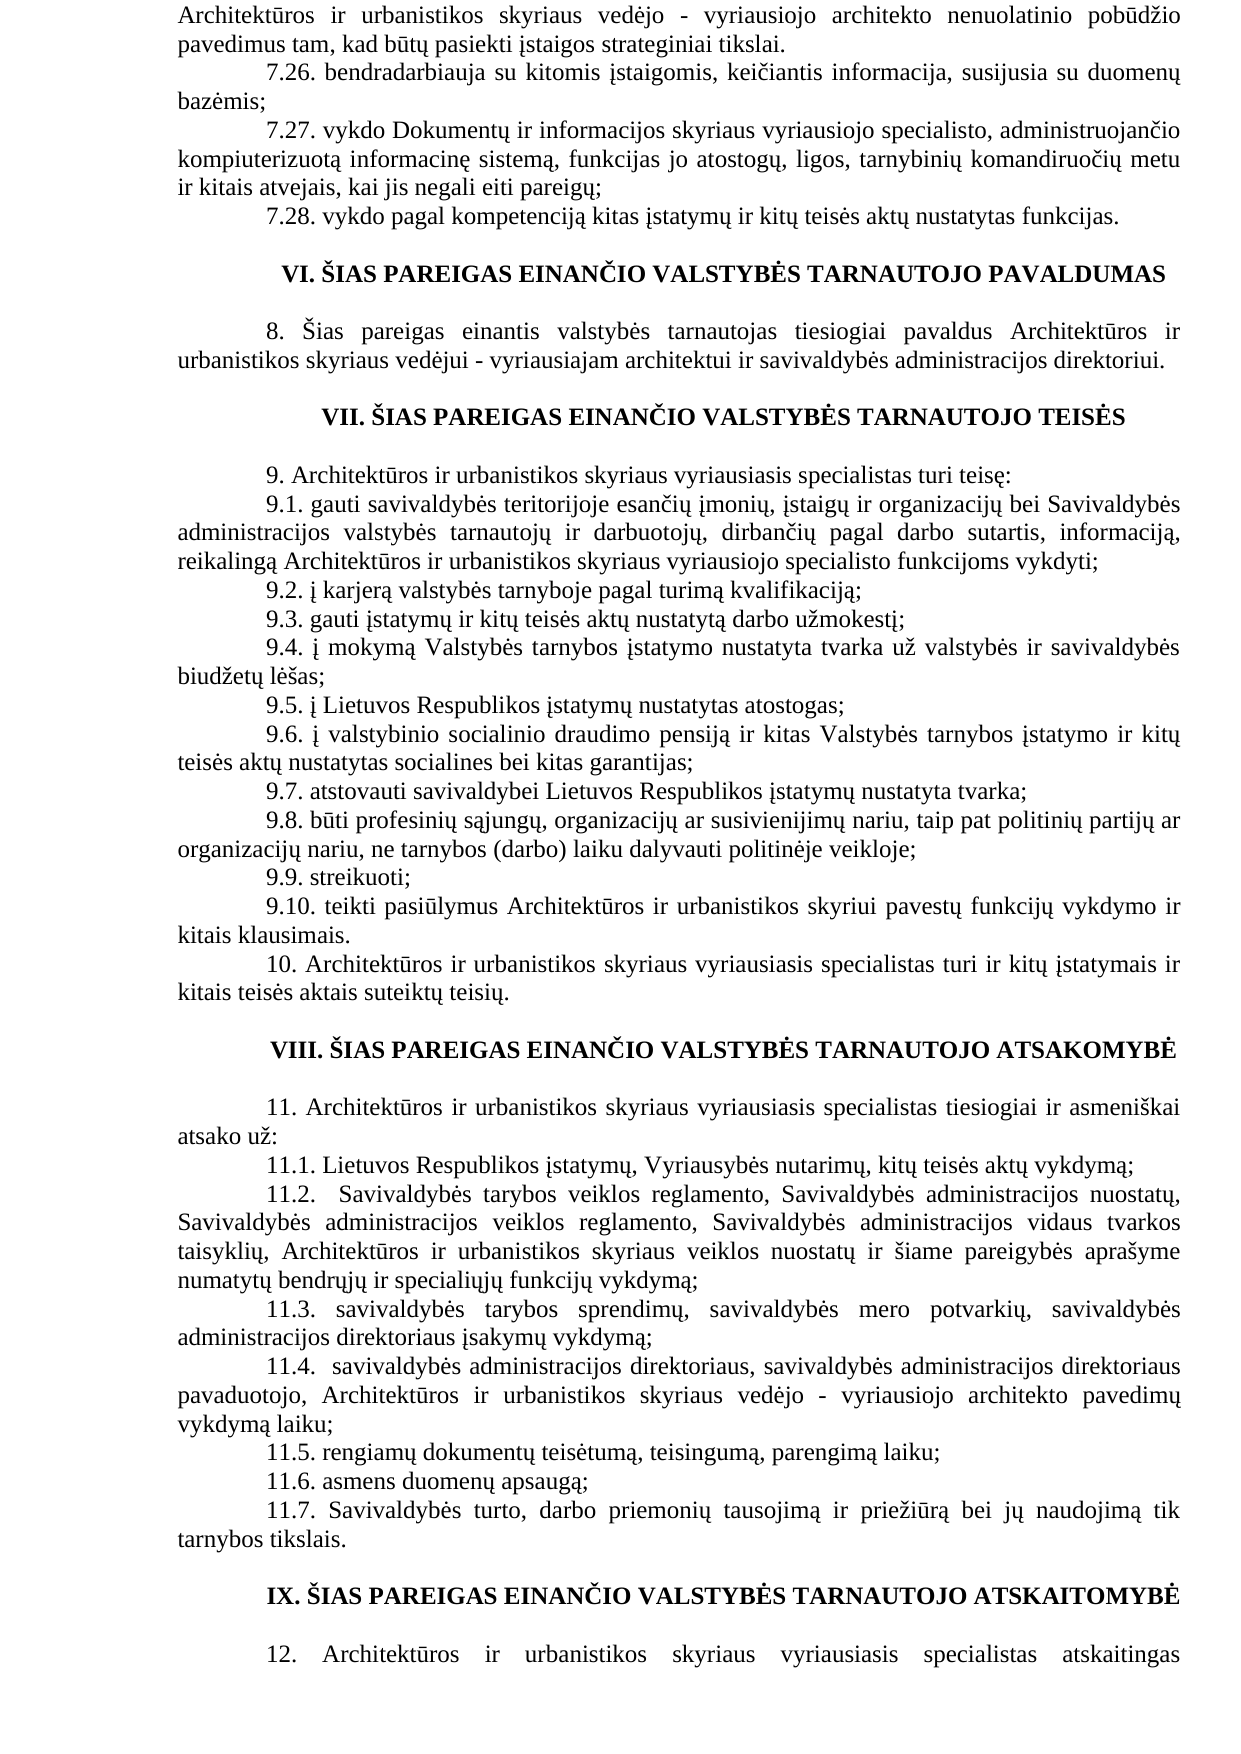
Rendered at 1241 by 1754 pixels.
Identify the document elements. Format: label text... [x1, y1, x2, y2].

text 11.3. savivaldybės tarybos sprendimų, savivaldybės mero potvarkių, savivaldybės administracijos direktoriaus įsakymų vykdymą; [177, 1294, 1181, 1351]
text 9.8. būti profesinių sąjungų, organizacijų ar susivienijimų nariu, taip pat politinių partijų ar organizacijų nariu, ne tarnybos (darbo) laiku dalyvauti politinėje veikloje; [177, 805, 1181, 862]
text 11.7. Savivaldybės turto, darbo priemonių tausojimą ir priežiūrą bei jų naudojimą tik tarnybos tikslais. [177, 1495, 1181, 1552]
text VII. ŠIAS PAREIGAS EINANČIO VALSTYBĖS TARNAUTOJO TEISĖS [177, 402, 1181, 431]
text 9.2. į karjerą valstybės tarnyboje pagal turimą kvalifikaciją; [177, 575, 1181, 604]
text 7.28. vykdo pagal kompetenciją kitas įstatymų ir kitų teisės aktų nustatytas funkcijas. [177, 201, 1181, 230]
text 9.7. atstovauti savivaldybei Lietuvos Respublikos įstatymų nustatyta tvarka; [177, 776, 1181, 805]
text 10. Architektūros ir urbanistikos skyriaus vyriausiasis specialistas turi ir kitų įstatymais ir kitais teisės aktais suteiktų teisių. [177, 949, 1181, 1006]
text 9.10. teikti pasiūlymus Architektūros ir urbanistikos skyriui pavestų funkcijų vykdymo ir kitais klausimais. [177, 891, 1181, 949]
text 11.4. savivaldybės administracijos direktoriaus, savivaldybės administracijos direktoriaus pavaduotojo, Architektūros ir urbanistikos skyriaus vedėjo - vyriausiojo architekto pavedimų vykdymą laiku; [177, 1351, 1181, 1437]
text 11. Architektūros ir urbanistikos skyriaus vyriausiasis specialistas tiesiogiai ir asmeniškai atsako už: [177, 1092, 1181, 1150]
text VIII. ŠIAS PAREIGAS EINANČIO VALSTYBĖS TARNAUTOJO ATSAKOMYBĖ [177, 1035, 1181, 1064]
text 8. Šias pareigas einantis valstybės tarnautojas tiesiogiai pavaldus Architektūros ir urbanistikos skyriaus vedėjui - vyriausiajam architektui ir savivaldybės administracijos direktoriui. [177, 316, 1181, 374]
text IX. ŠIAS PAREIGAS EINANČIO VALSTYBĖS TARNAUTOJO ATSKAITOMYBĖ [177, 1581, 1181, 1610]
text Architektūros ir urbanistikos skyriaus vedėjo - vyriausiojo architekto nenuolatinio pobūdžio pavedimus tam, kad būtų pasiekti įstaigos strateginiai tikslai. [177, 0, 1181, 57]
text 9.9. streikuoti; [177, 862, 1181, 891]
text 9.5. į Lietuvos Respublikos įstatymų nustatytas atostogas; [177, 690, 1181, 719]
text 7.27. vykdo Dokumentų ir informacijos skyriaus vyriausiojo specialisto, administruojančio kompiuterizuotą informacinę sistemą, funkcijas jo atostogų, ligos, tarnybinių komandiruočių metu ir kitais atvejais, kai jis negali eiti pareigų; [177, 115, 1181, 201]
text 9. Architektūros ir urbanistikos skyriaus vyriausiasis specialistas turi teisę: [177, 460, 1181, 489]
text VI. ŠIAS PAREIGAS EINANČIO VALSTYBĖS TARNAUTOJO PAVALDUMAS [177, 259, 1181, 287]
text 12. Architektūros ir urbanistikos skyriaus vyriausiasis specialistas atskaitingas [177, 1639, 1181, 1667]
text 7.26. bendradarbiauja su kitomis įstaigomis, keičiantis informacija, susijusia su duomenų bazėmis; [177, 57, 1181, 115]
text 9.1. gauti savivaldybės teritorijoje esančių įmonių, įstaigų ir organizacijų bei Savivaldybės administracijos valstybės tarnautojų ir darbuotojų, dirbančių pagal darbo sutartis, informaciją, reikalingą Architektūros ir urbanistikos skyriaus vyriausiojo specialisto funkcijoms vykdyti; [177, 489, 1181, 575]
text 11.2. Savivaldybės tarybos veiklos reglamento, Savivaldybės administracijos nuostatų, Savivaldybės administracijos veiklos reglamento, Savivaldybės administracijos vidaus tvarkos taisyklių, Architektūros ir urbanistikos skyriaus veiklos nuostatų ir šiame pareigybės aprašyme numatytų bendrųjų ir specialiųjų funkcijų vykdymą; [177, 1179, 1181, 1294]
text 9.6. į valstybinio socialinio draudimo pensiją ir kitas Valstybės tarnybos įstatymo ir kitų teisės aktų nustatytas socialines bei kitas garantijas; [177, 719, 1181, 776]
text 11.5. rengiamų dokumentų teisėtumą, teisingumą, parengimą laiku; [177, 1437, 1181, 1466]
text 9.3. gauti įstatymų ir kitų teisės aktų nustatytą darbo užmokestį; [177, 604, 1181, 632]
text 11.6. asmens duomenų apsaugą; [177, 1466, 1181, 1495]
text 11.1. Lietuvos Respublikos įstatymų, Vyriausybės nutarimų, kitų teisės aktų vykdymą; [177, 1150, 1181, 1179]
text 9.4. į mokymą Valstybės tarnybos įstatymo nustatyta tvarka už valstybės ir savivaldybės biudžetų lėšas; [177, 632, 1181, 690]
